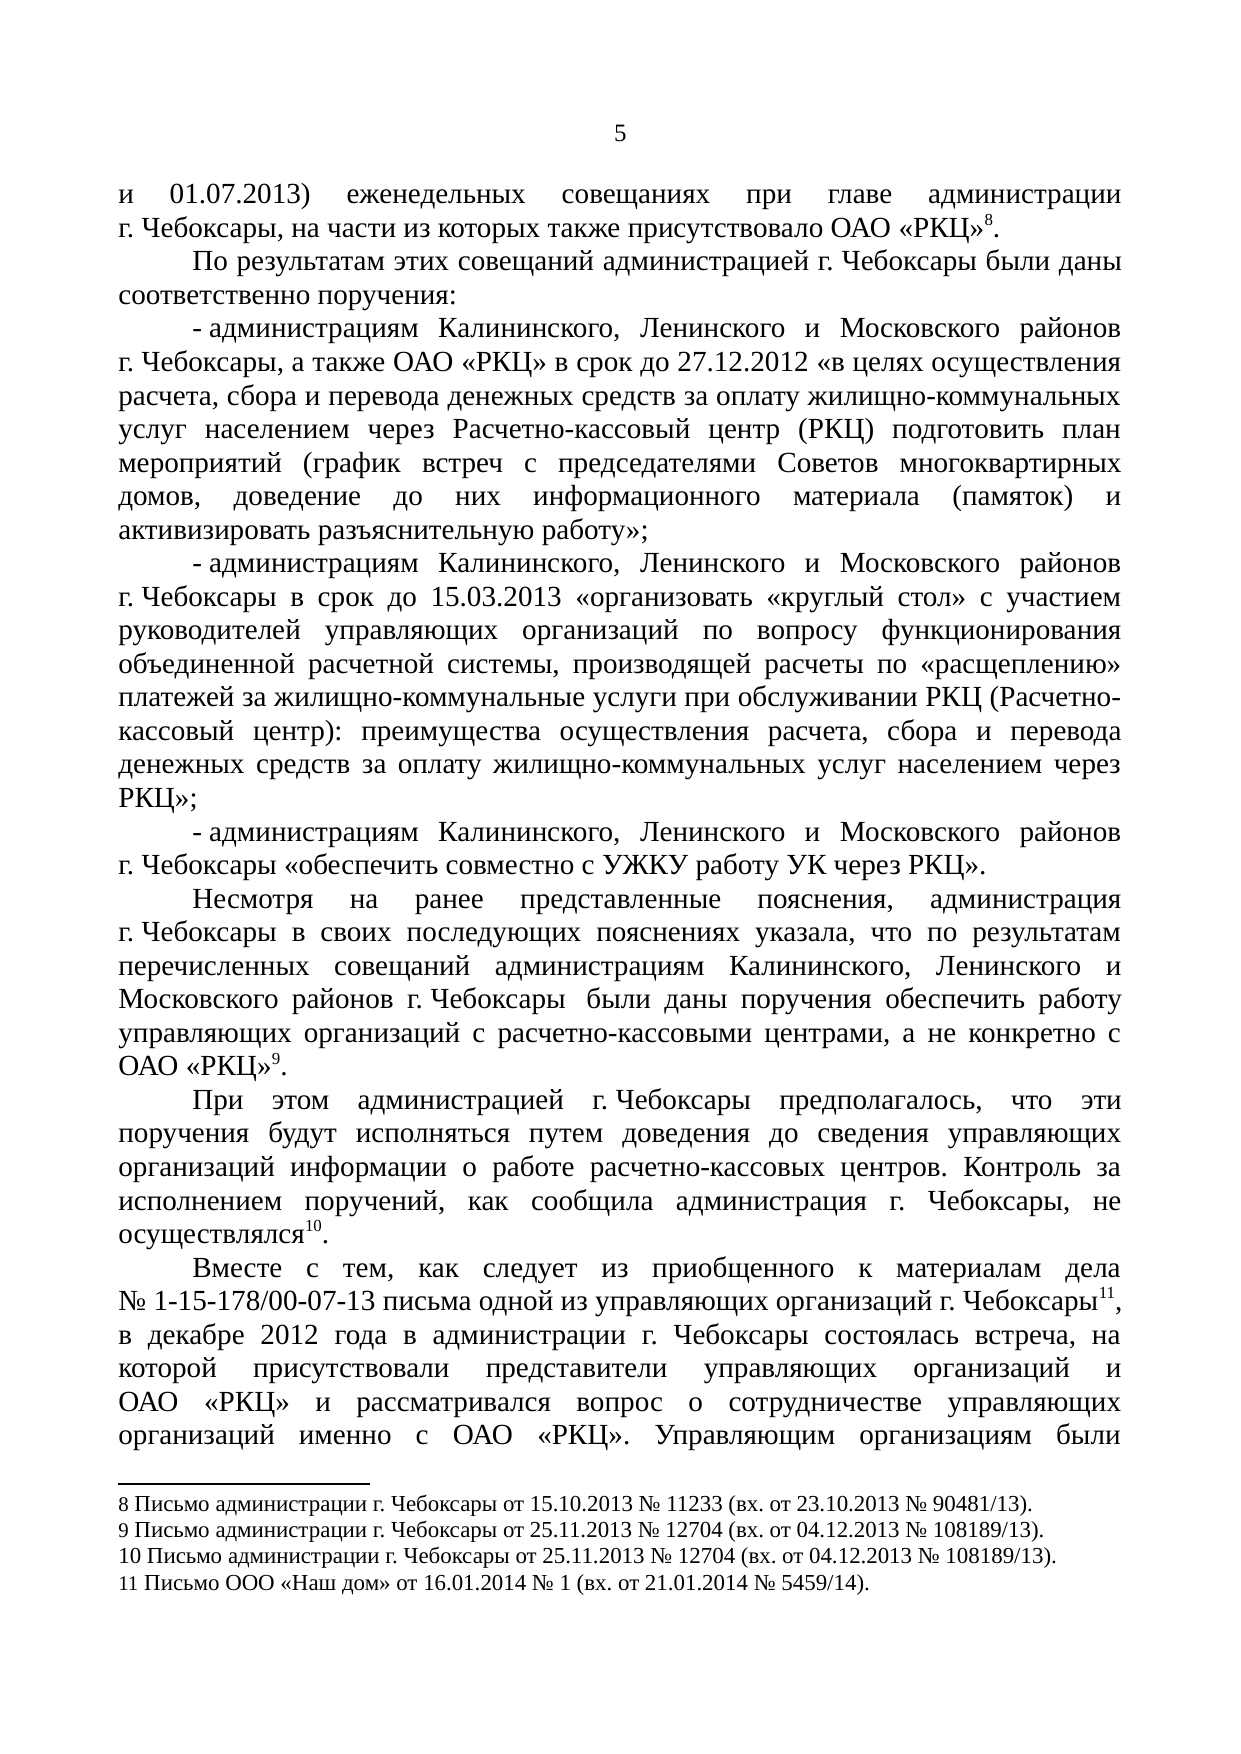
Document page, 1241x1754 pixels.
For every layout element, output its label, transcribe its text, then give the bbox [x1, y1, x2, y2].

text Вместе с тем, как следует из приобщенного к материалам дела № 1-15-178/00-07-13 письма одной из управляющих организаций г. Чебоксары, в декабре 2012 года в администрации г. Чебоксары состоялась встреча, на которой присутствовали представители управляющих организаций и ОАО «РКЦ» и рассматривался вопрос о сотрудничестве управляющих организаций именно с ОАО «РКЦ». Управляющим организациям были [118, 1250, 1122, 1451]
text Письмо ООО «Наш дом» от 16.01.2014 № 1 (вх. от 21.01.2014 № 5459/14). [118, 1569, 1122, 1595]
text - администрациям Калининского, Ленинского и Московского районов г. Чебоксары, а также ОАО «РКЦ» в срок до 27.12.2012 «в целях осуществления расчета, сбора и перевода денежных средств за оплату жилищно-коммунальных услуг населением через Расчетно-кассовый центр (РКЦ) подготовить план мероприятий (график встреч с председателями Советов многоквартирных домов, доведение до них информационного материала (памяток) и активизировать разъяснительную работу»; [118, 311, 1122, 545]
text Письмо администрации г. Чебоксары от 15.10.2013 № 11233 (вх. от 23.10.2013 № 90481/13). [118, 1490, 1122, 1516]
text Письмо администрации г. Чебоксары от 25.11.2013 № 12704 (вх. от 04.12.2013 № 108189/13). [118, 1516, 1122, 1543]
text - администрациям Калининского, Ленинского и Московского районов г. Чебоксары в срок до 15.03.2013 «организовать «круглый стол» с участием руководителей управляющих организаций по вопросу функционирования объединенной расчетной системы, производящей расчеты по «расщеплению» платежей за жилищно-коммунальные услуги при обслуживании РКЦ (Расчетно-кассовый центр): преимущества осуществления расчета, сбора и перевода денежных средств за оплату жилищно-коммунальных услуг населением через РКЦ»; [118, 545, 1122, 814]
text Письмо администрации г. Чебоксары от 25.11.2013 № 12704 (вх. от 04.12.2013 № 108189/13). [118, 1543, 1122, 1569]
text По результатам этих совещаний администрацией г. Чебоксары были даны соответственно поручения: [118, 243, 1122, 311]
text Несмотря на ранее представленные пояснения, администрация г. Чебоксары в своих последующих пояснениях указала, что по результатам перечисленных совещаний администрациям Калининского, Ленинского и Московского районов г. Чебоксары были даны поручения обеспечить работу управляющих организаций с расчетно-кассовыми центрами, а не конкретно с ОАО «РКЦ». [118, 881, 1122, 1082]
text и 01.07.2013) еженедельных совещаниях при главе администрации г. Чебоксары, на части из которых также присутствовало ОАО «РКЦ». [118, 176, 1122, 243]
text - администрациям Калининского, Ленинского и Московского районов г. Чебоксары «обеспечить совместно с УЖКУ работу УК через РКЦ». [118, 814, 1122, 881]
text При этом администрацией г. Чебоксары предполагалось, что эти поручения будут исполняться путем доведения до сведения управляющих организаций информации о работе расчетно-кассовых центров. Контроль за исполнением поручений, как сообщила администрация г. Чебоксары, не осуществлялся. [118, 1082, 1122, 1250]
